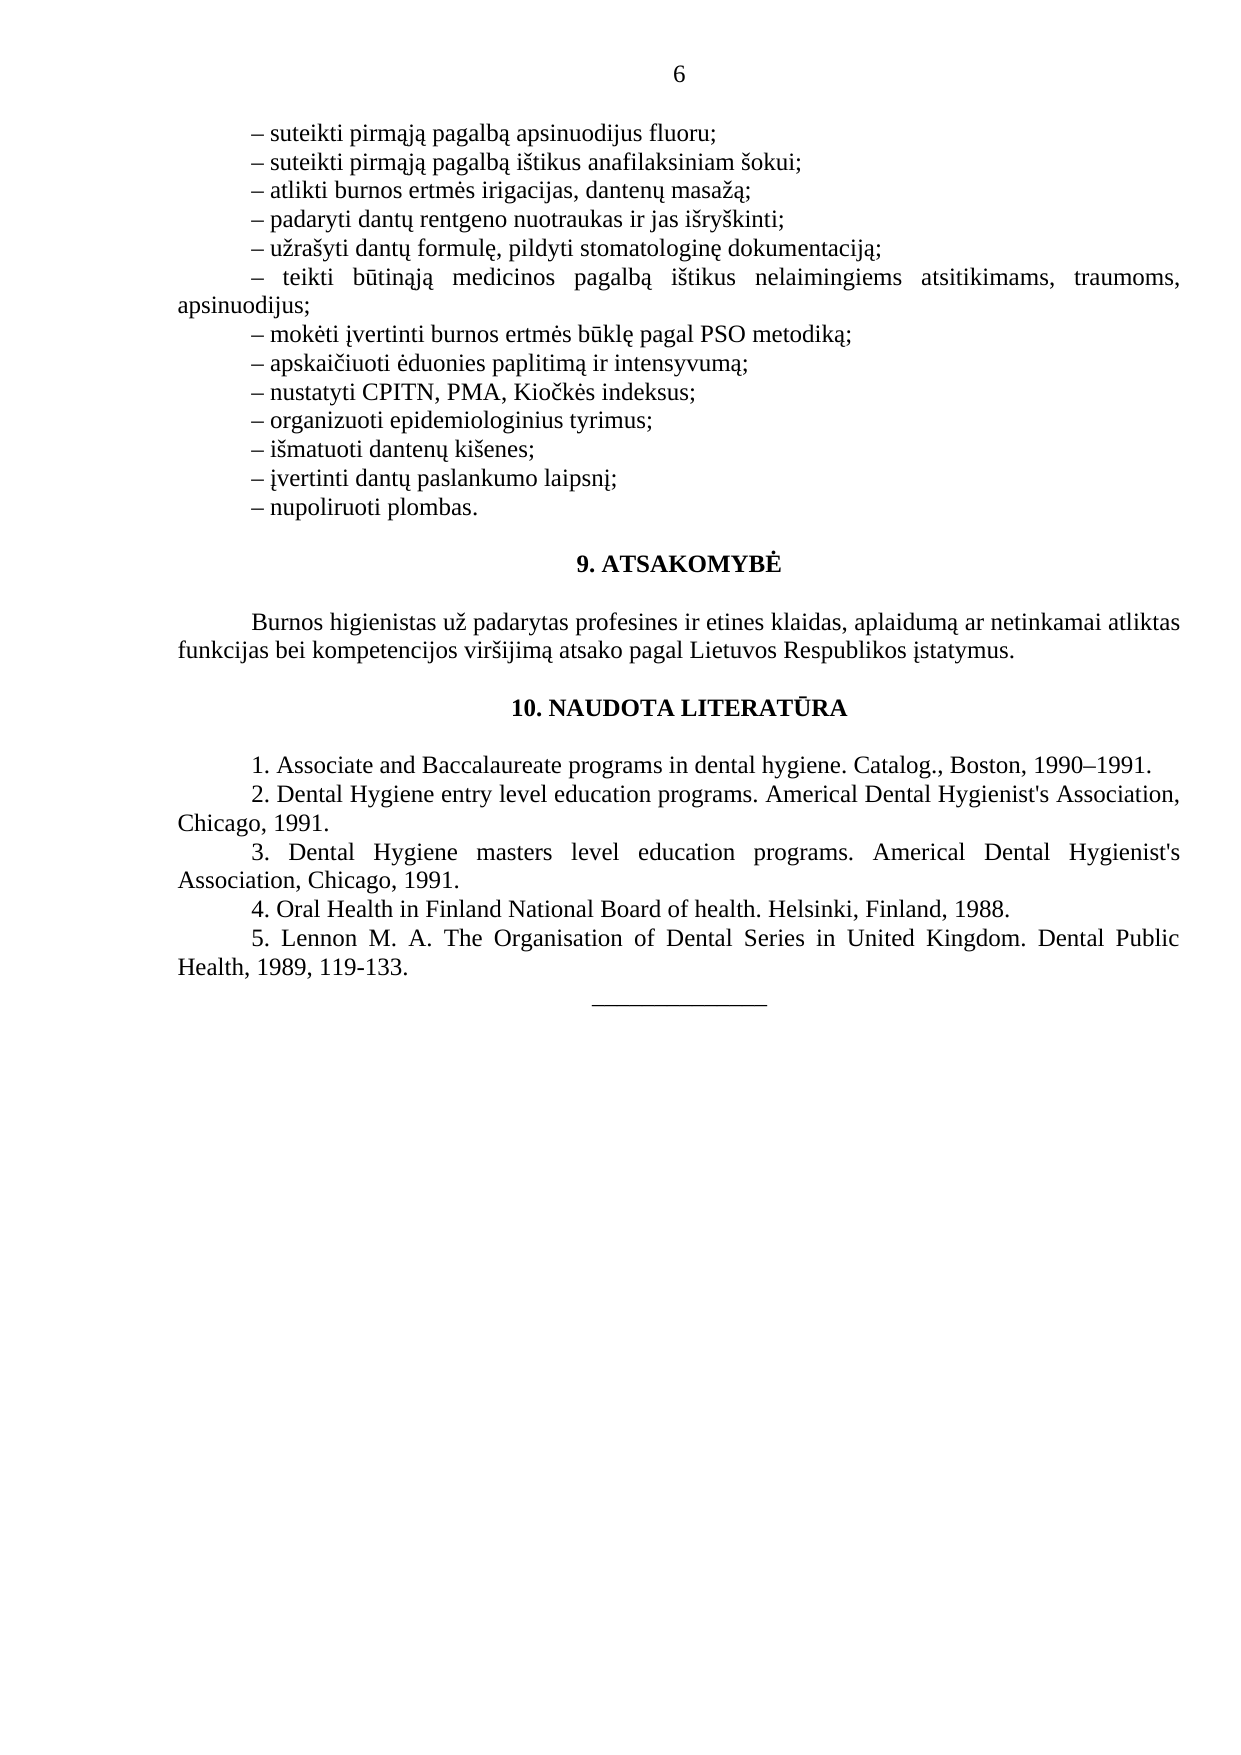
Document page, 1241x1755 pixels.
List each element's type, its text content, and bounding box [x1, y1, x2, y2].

text – apskaičiuoti ėduonies paplitimą ir intensyvumą; [177, 348, 1181, 377]
text ______________ [177, 981, 1181, 1009]
text Burnos higienistas už padarytas profesines ir etines klaidas, aplaidumą ar netinkamai atliktas funkcijas bei kompetencijos viršijimą atsako pagal Lietuvos Respublikos įstatymus. [177, 607, 1181, 664]
text – išmatuoti dantenų kišenes; [177, 434, 1181, 463]
text 1. Associate and Baccalaureate programs in dental hygiene. Catalog., Boston, 1990–1991. [177, 751, 1181, 779]
text – mokėti įvertinti burnos ertmės būklę pagal PSO metodiką; [177, 319, 1181, 348]
text 4. Oral Health in Finland National Board of health. Helsinki, Finland, 1988. [177, 894, 1181, 923]
text – užrašyti dantų formulę, pildyti stomatologinę dokumentaciją; [177, 233, 1181, 262]
text 10. NAUDOTA LITERATŪRA [177, 693, 1181, 722]
text – atlikti burnos ertmės irigacijas, dantenų masažą; [177, 176, 1181, 204]
text – padaryti dantų rentgeno nuotraukas ir jas išryškinti; [177, 204, 1181, 233]
text – suteikti pirmąją pagalbą apsinuodijus fluoru; [177, 118, 1181, 147]
text – suteikti pirmąją pagalbą ištikus anafilaksiniam šokui; [177, 147, 1181, 176]
text 5. Lennon M. A. The Organisation of Dental Series in United Kingdom. Dental Public Health, 1989, 119-133. [177, 923, 1181, 981]
text – įvertinti dantų paslankumo laipsnį; [177, 463, 1181, 492]
text 2. Dental Hygiene entry level education programs. Americal Dental Hygienist's Association, Chicago, 1991. [177, 779, 1181, 837]
text 3. Dental Hygiene masters level education programs. Americal Dental Hygienist's Association, Chicago, 1991. [177, 837, 1181, 894]
text – organizuoti epidemiologinius tyrimus; [177, 406, 1181, 434]
text – teikti būtinąją medicinos pagalbą ištikus nelaimingiems atsitikimams, traumoms, apsinuodijus; [177, 262, 1181, 319]
text – nupoliruoti plombas. [177, 492, 1181, 521]
text 9. ATSAKOMYBĖ [177, 549, 1181, 578]
text – nustatyti CPITN, PMA, Kiočkės indeksus; [177, 377, 1181, 406]
